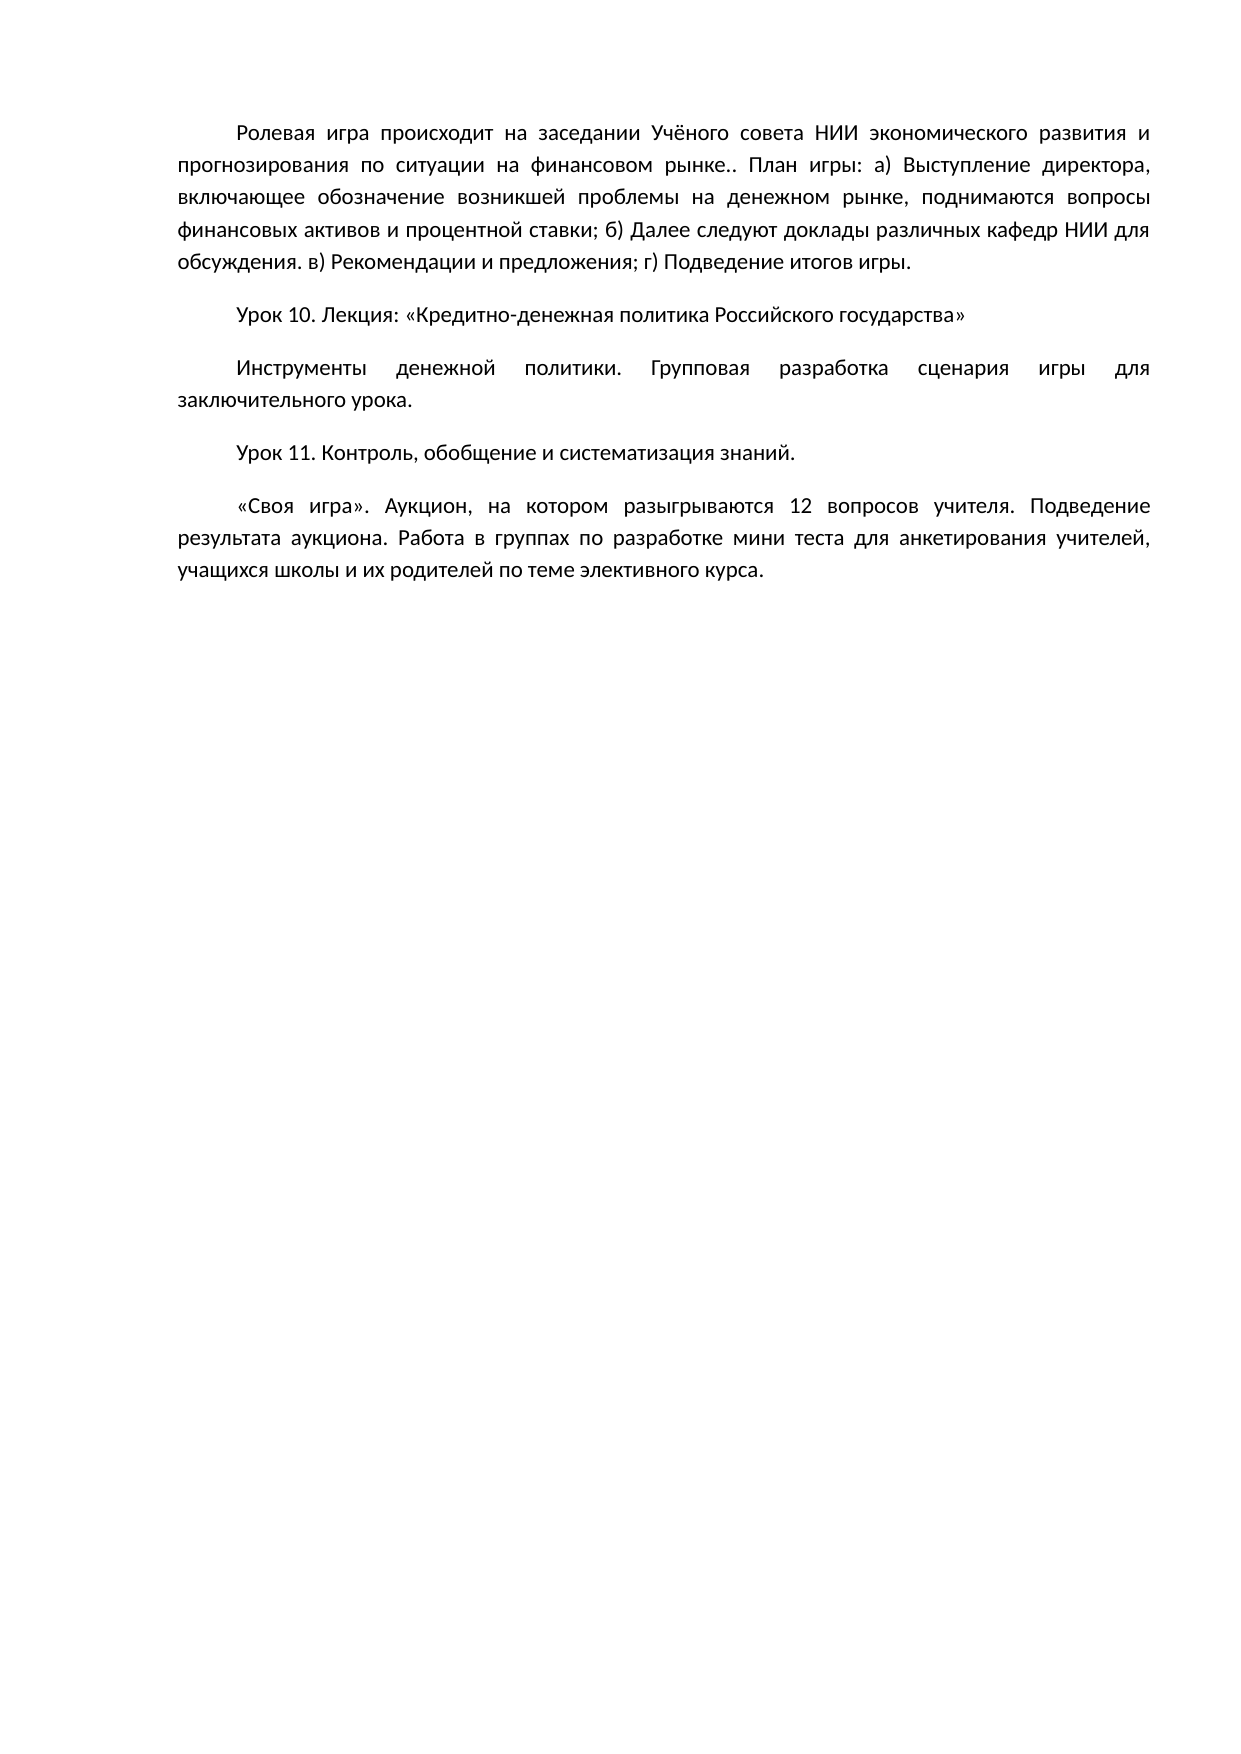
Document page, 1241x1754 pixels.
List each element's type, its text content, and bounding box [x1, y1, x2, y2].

text «Своя игра». Аукцион, на котором разыгрываются 12 вопросов учителя. Подведение результата аукциона. Работа в группах по разработке мини теста для анкетирования учителей, учащихся школы и их родителей по теме элективного курса. [177, 491, 1152, 583]
text Инструменты денежной политики. Групповая разработка сценария игры для заключительного урока. [177, 353, 1152, 413]
text Урок 10. Лекция: «Кредитно-денежная политика Российского государства» [177, 300, 1152, 328]
text Урок 11. Контроль, обобщение и систематизация знаний. [177, 438, 1152, 466]
text Ролевая игра происходит на заседании Учёного совета НИИ экономического развития и прогнозирования по ситуации на финансовом рынке.. План игры: а) Выступление директора, включающее обозначение возникшей проблемы на денежном рынке, поднимаются вопросы финансовых активов и процентной ставки; б) Далее следуют доклады различных кафедр НИИ для обсуждения. в) Рекомендации и предложения; г) Подведение итогов игры. [177, 118, 1152, 275]
